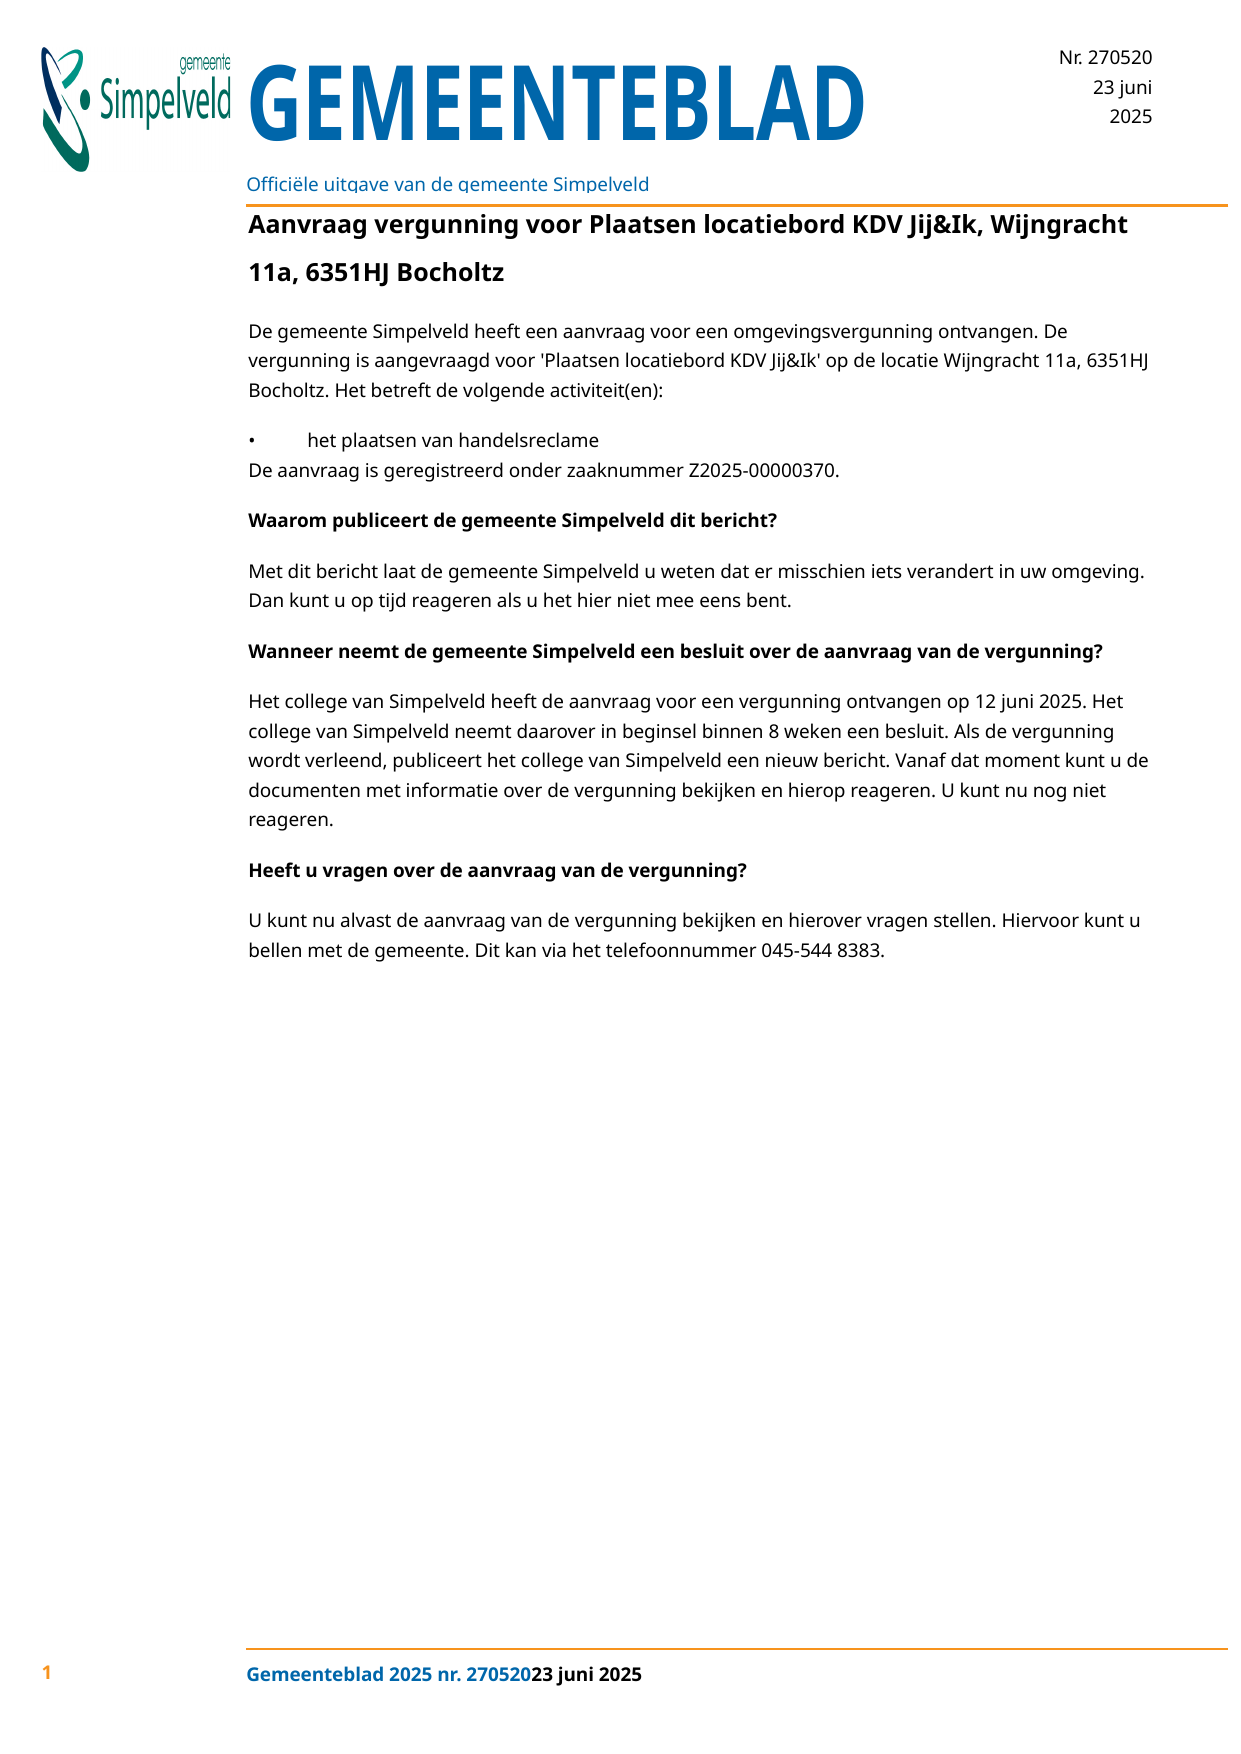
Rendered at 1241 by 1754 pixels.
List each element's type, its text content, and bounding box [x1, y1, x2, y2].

text Waarom publiceert de gemeente Simpelveld dit bericht? [248, 507, 1152, 533]
text Het college van Simpelveld heeft de aanvraag voor een vergunning ontvangen op 12 juni 2025. Het college van Simpelveld neemt daarover in beginsel binnen 8 weken een besluit. Als de vergunning wordt verleend, publiceert het college van Simpelveld een nieuw bericht. Vanaf dat moment kunt u de documenten met informatie over de vergunning bekijken en hierop reageren. U kunt nu nog niet reageren. [248, 688, 1152, 832]
text Wanneer neemt de gemeente Simpelveld een besluit over de aanvraag van de vergunning? [248, 638, 1152, 664]
list het plaatsen van handelsreclame [248, 427, 1152, 453]
picture [41, 47, 231, 172]
text Aanvraag vergunning voor Plaatsen locatiebord KDV Jij&Ik, Wijngracht 11a, 6351HJ Bocholtz [248, 207, 1152, 288]
text De aanvraag is geregistreerd onder zaaknummer Z2025-00000370. [248, 457, 1152, 483]
text Met dit bericht laat de gemeente Simpelveld u weten dat er misschien iets verandert in uw omgeving. Dan kunt u op tijd reageren als u het hier niet mee eens bent. [248, 558, 1152, 613]
text De gemeente Simpelveld heeft een aanvraag voor een omgevingsvergunning ontvangen. De vergunning is aangevraagd voor 'Plaatsen locatiebord KDV Jij&Ik' op de locatie Wijngracht 11a, 6351HJ Bocholtz. Het betreft de volgende activiteit(en): [248, 318, 1152, 403]
text U kunt nu alvast de aanvraag van de vergunning bekijken en hierover vragen stellen. Hiervoor kunt u bellen met de gemeente. Dit kan via het telefoonnummer 045-544 8383. [248, 907, 1152, 963]
text Heeft u vragen over de aanvraag van de vergunning? [248, 857, 1152, 883]
